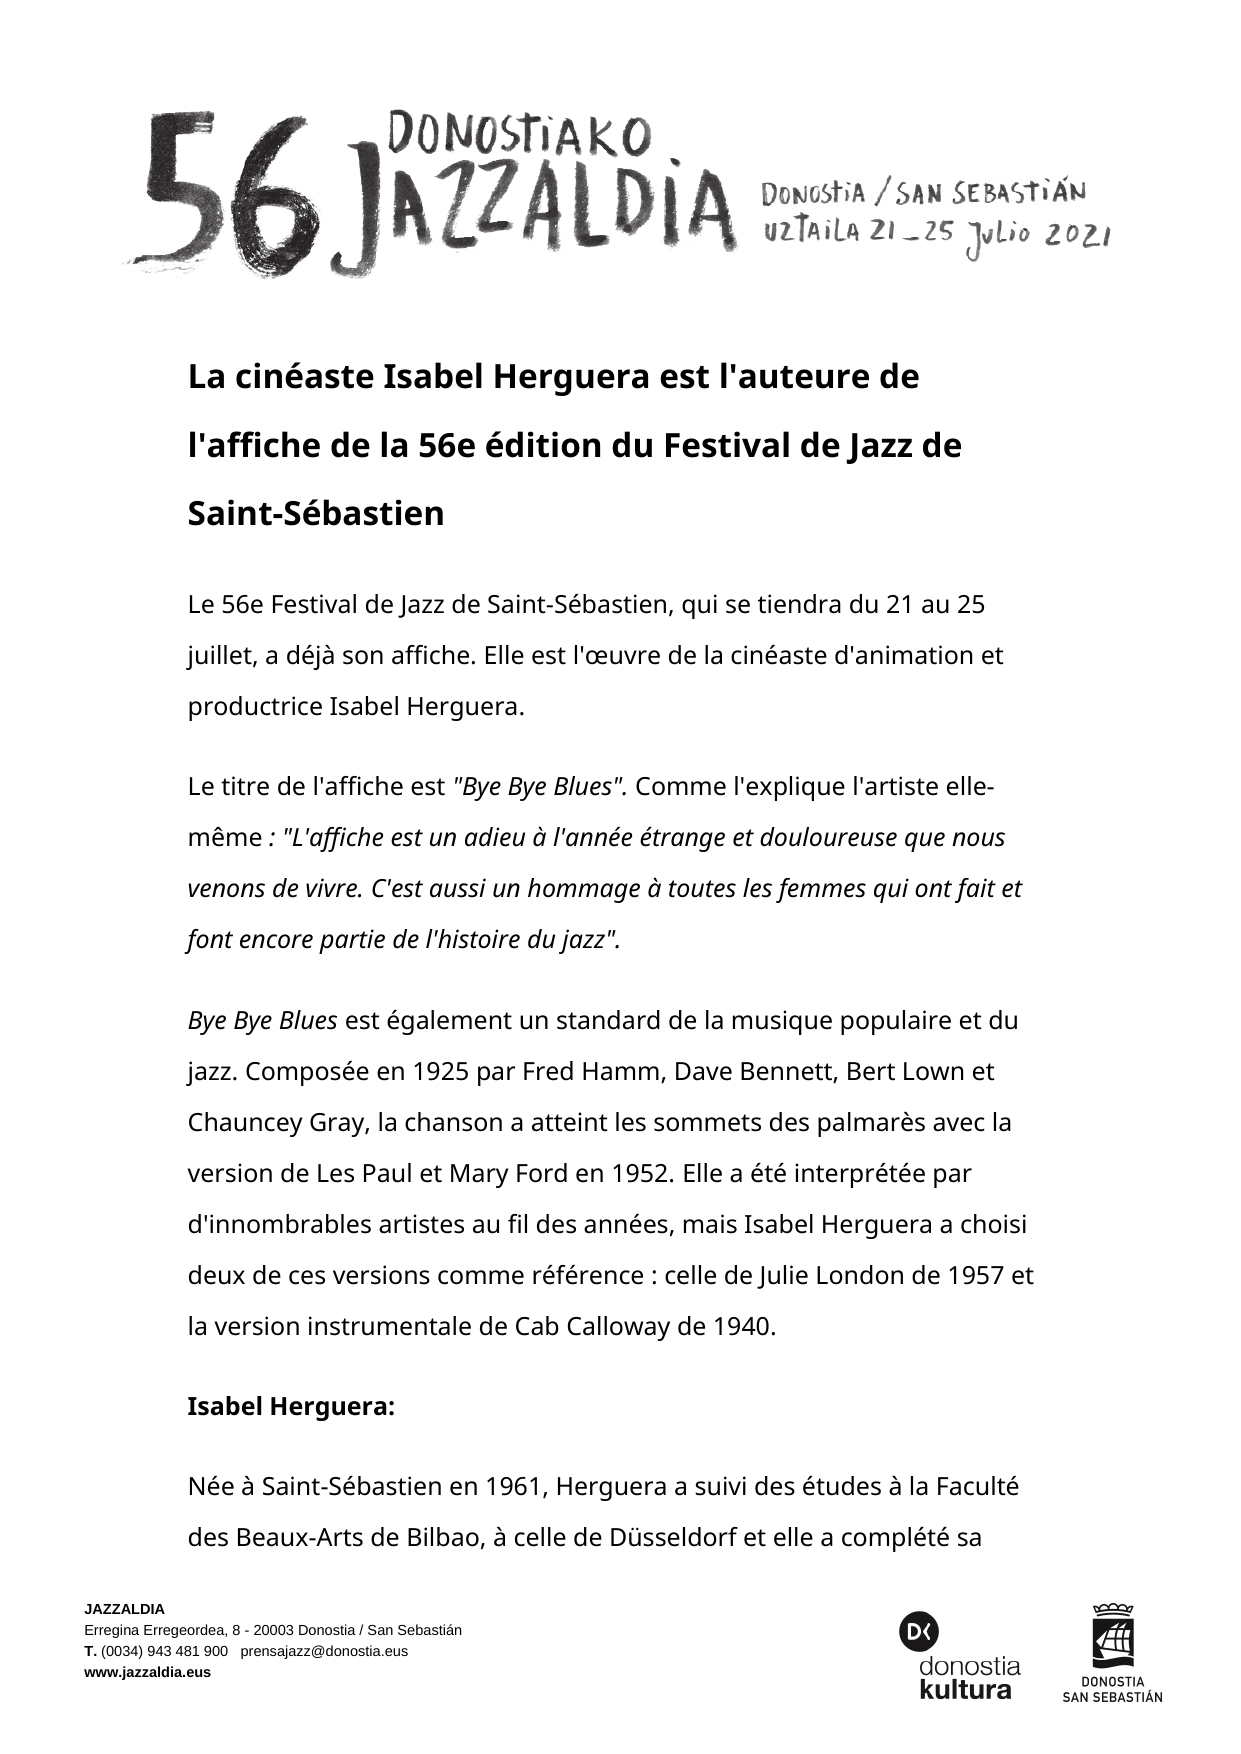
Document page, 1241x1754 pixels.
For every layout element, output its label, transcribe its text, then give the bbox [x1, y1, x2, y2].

picture [1, 1572, 1236, 1751]
text Bye Bye Blues est également un standard de la musique populaire et du jazz. Composée en 1925 par Fred Hamm, Dave Bennett, Bert Lown et Chauncey Gray, la chanson a atteint les sommets des palmarès avec la version de Les Paul et Mary Ford en 1952. Elle a été interprétée par d'innombrables artistes au fil des années, mais Isabel Herguera a choisi deux de ces versions comme référence : celle de Julie London de 1957 et la version instrumentale de Cab Calloway de 1940. [187, 1002, 1053, 1343]
text La cinéaste Isabel Herguera est l'auteure de l'affiche de la 56e édition du Festival de Jazz de Saint-Sébastien [187, 353, 1053, 535]
text Le titre de l'affiche est "Bye Bye Blues". Comme l'explique l'artiste elle-même : "L'affiche est un adieu à l'année étrange et douloureuse que nous venons de vivre. C'est aussi un hommage à toutes les femmes qui ont fait et font encore partie de l'histoire du jazz". [187, 769, 1053, 956]
text Née à Saint-Sébastien en 1961, Herguera a suivi des études à la Faculté des Beaux-Arts de Bilbao, à celle de Düsseldorf et elle a complété sa [187, 1469, 1053, 1554]
text Le 56e Festival de Jazz de Saint-Sébastien, qui se tiendra du 21 au 25 juillet, a déjà son affiche. Elle est l'œuvre de la cinéaste d'animation et productrice Isabel Herguera. [187, 587, 1053, 723]
text Isabel Herguera: [187, 1389, 1053, 1423]
picture [96, 98, 1150, 286]
